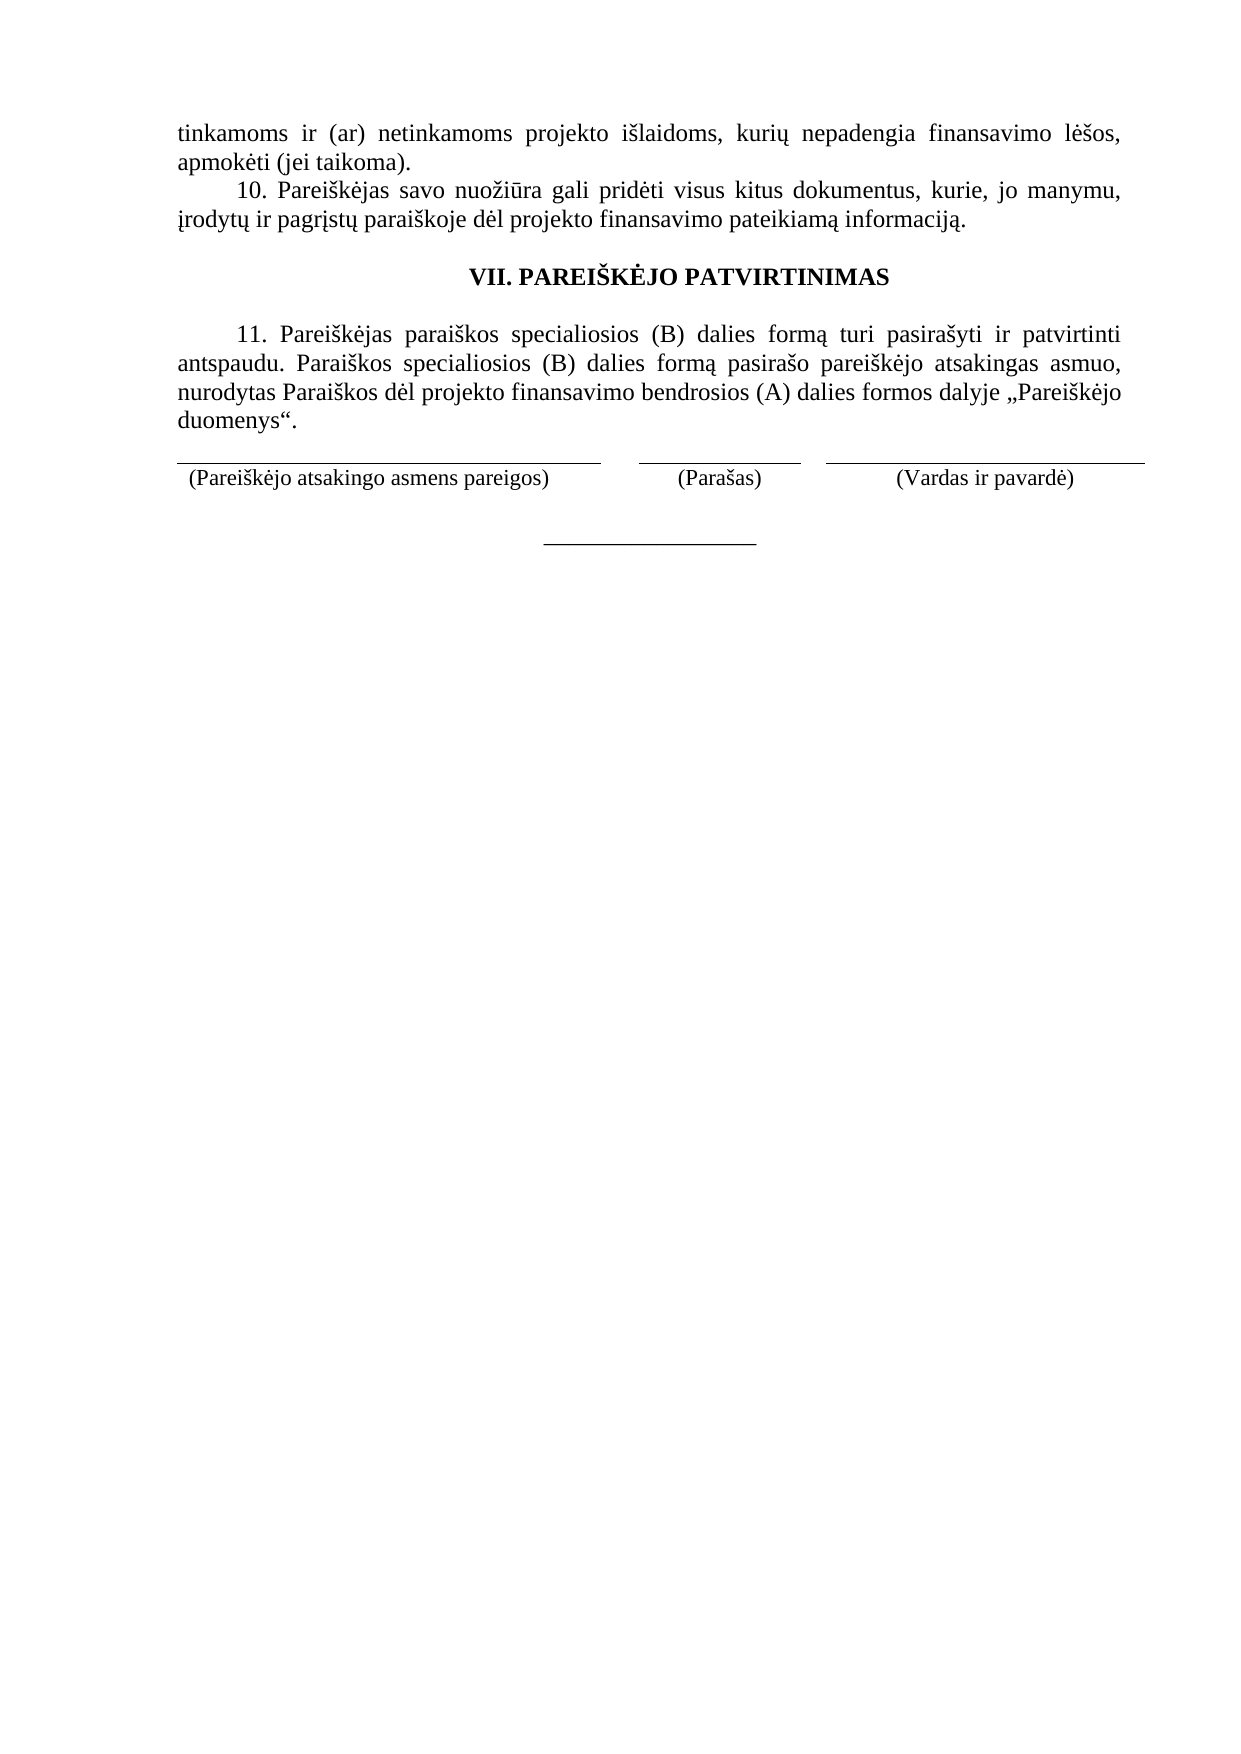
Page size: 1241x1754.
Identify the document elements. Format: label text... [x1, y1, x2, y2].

table_header (Pareiškėjo atsakingo asmens pareigos) [177, 464, 601, 491]
text 11. Pareiškėjas paraiškos specialiosios (B) dalies formą turi pasirašyti ir patvirtinti antspaudu. Paraiškos specialiosios (B) dalies formą pasirašo pareiškėjo atsakingas asmuo, nurodytas Paraiškos dėl projekto finansavimo bendrosios (A) dalies formos dalyje „Pareiškėjo duomenys“. [177, 319, 1122, 434]
text _________________ [177, 519, 1122, 548]
table_header (Parašas) [639, 464, 801, 491]
text VII. PAREIŠKĖJO PATVIRTINIMAS [177, 262, 1122, 291]
table_header (Vardas ir pavardė) [826, 464, 1144, 491]
table_header [801, 463, 826, 491]
text 10. Pareiškėjas savo nuožiūra gali pridėti visus kitus dokumentus, kurie, jo manymu, įrodytų ir pagrįstų paraiškoje dėl projekto finansavimo pateikiamą informaciją. [177, 176, 1122, 233]
table_header [601, 463, 638, 491]
text tinkamoms ir (ar) netinkamoms projekto išlaidoms, kurių nepadengia finansavimo lėšos, apmokėti (jei taikoma). [177, 118, 1122, 176]
